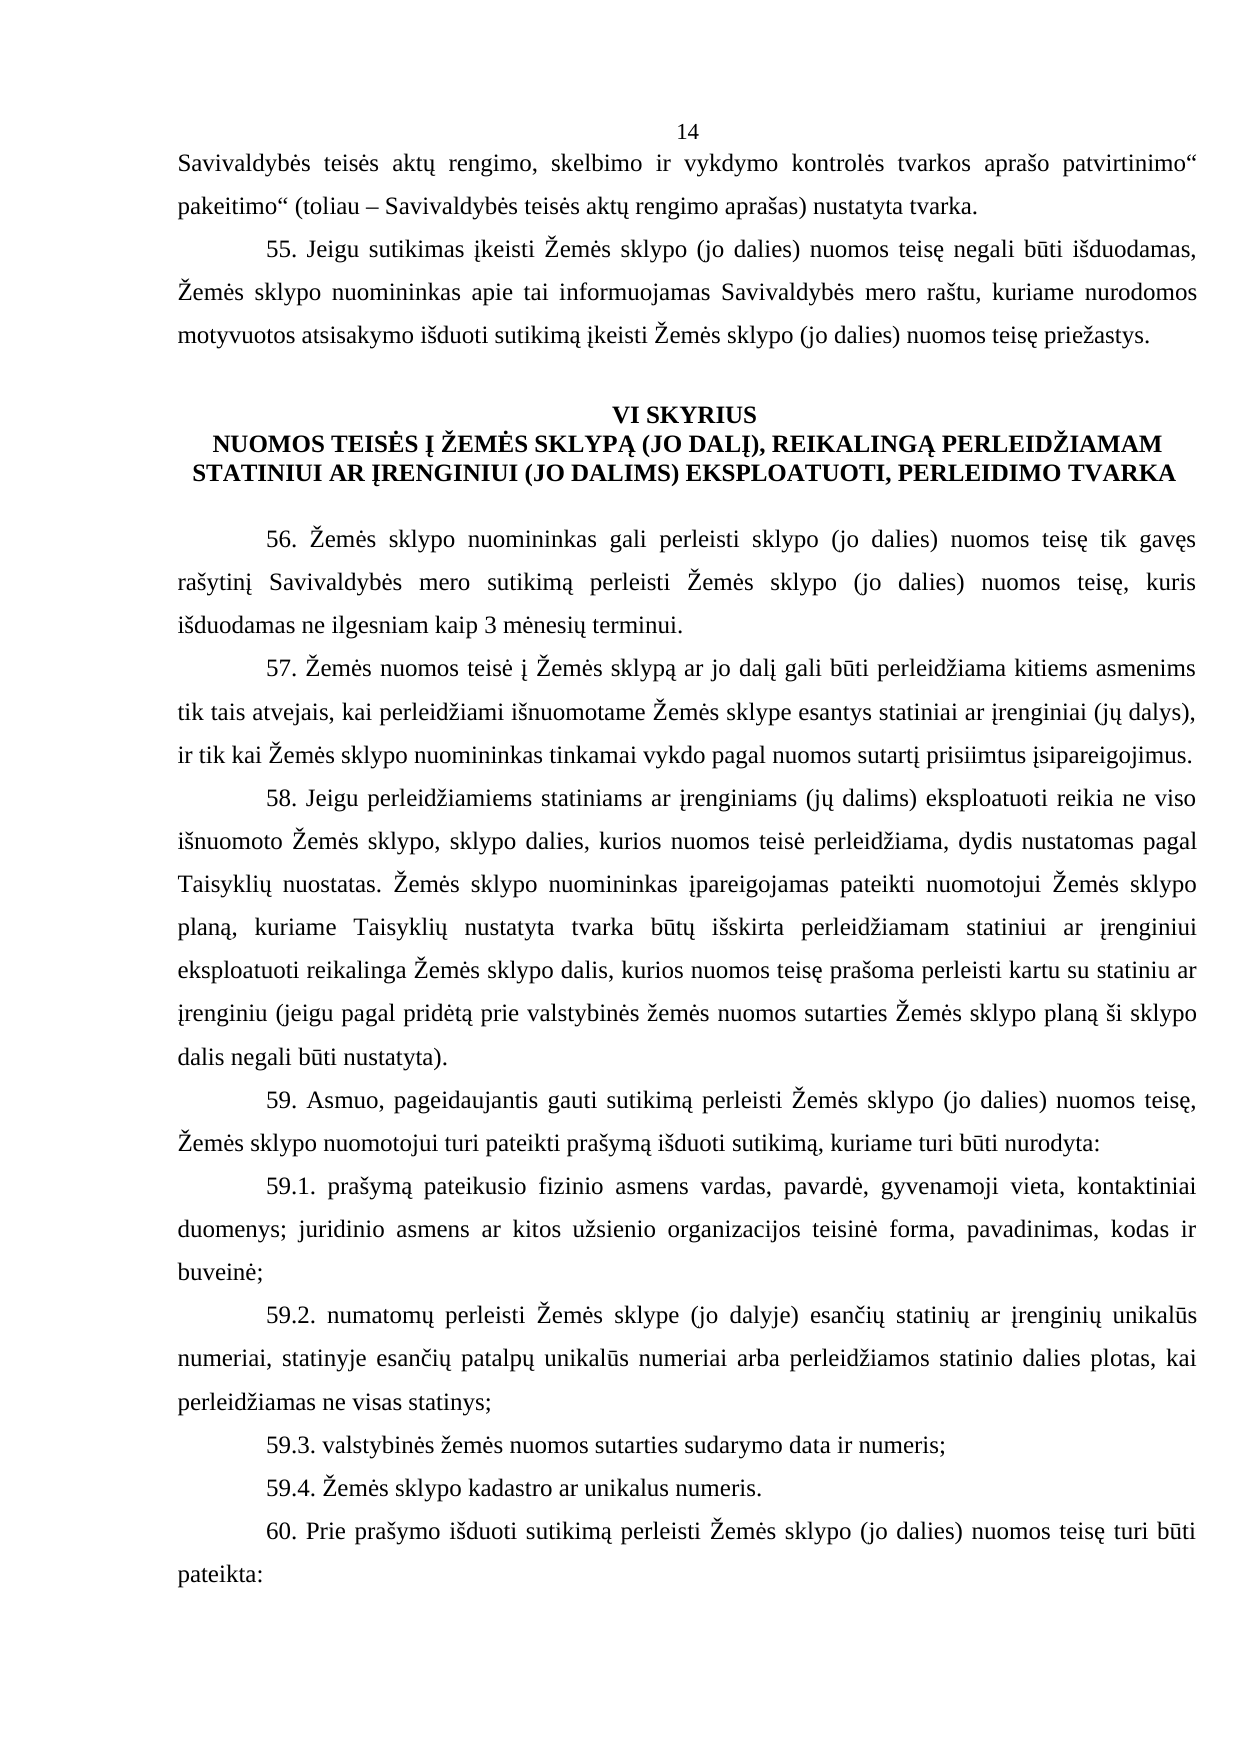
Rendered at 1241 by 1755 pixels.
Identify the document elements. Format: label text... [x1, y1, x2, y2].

text 59.3. valstybinės žemės nuomos sutarties sudarymo data ir numeris; [177, 1430, 1198, 1458]
text 57. Žemės nuomos teisė į Žemės sklypą ar jo dalį gali būti perleidžiama kitiems asmenims tik tais atvejais, kai perleidžiami išnuomotame Žemės sklype esantys statiniai ar įrenginiai (jų dalys), ir tik kai Žemės sklypo nuomininkas tinkamai vykdo pagal nuomos sutartį prisiimtus įsipareigojimus. [177, 653, 1198, 768]
text Savivaldybės teisės aktų rengimo, skelbimo ir vykdymo kontrolės tvarkos aprašo patvirtinimo“ pakeitimo“ (toliau – Savivaldybės teisės aktų rengimo aprašas) nustatyta tvarka. [177, 148, 1198, 219]
text 59. Asmuo, pageidaujantis gauti sutikimą perleisti Žemės sklypo (jo dalies) nuomos teisę, Žemės sklypo nuomotojui turi pateikti prašymą išduoti sutikimą, kuriame turi būti nurodyta: [177, 1085, 1198, 1157]
text VI SKYRIUS [177, 401, 1198, 429]
text 56. Žemės sklypo nuomininkas gali perleisti sklypo (jo dalies) nuomos teisę tik gavęs rašytinį Savivaldybės mero sutikimą perleisti Žemės sklypo (jo dalies) nuomos teisę, kuris išduodamas ne ilgesniam kaip 3 mėnesių terminui. [177, 524, 1198, 639]
text NUOMOS TEISĖS Į ŽEMĖS SKLYPĄ (JO DALĮ), REIKALINGĄ PERLEIDŽIAMAM STATINIUI AR ĮRENGINIUI (JO DALIMS) EKSPLOATUOTI, PERLEIDIMO TVARKA [177, 429, 1198, 487]
text 60. Prie prašymo išduoti sutikimą perleisti Žemės sklypo (jo dalies) nuomos teisę turi būti pateikta: [177, 1516, 1198, 1588]
text 59.2. numatomų perleisti Žemės sklype (jo dalyje) esančių statinių ar įrenginių unikalūs numeriai, statinyje esančių patalpų unikalūs numeriai arba perleidžiamos statinio dalies plotas, kai perleidžiamas ne visas statinys; [177, 1300, 1198, 1415]
text 55. Jeigu sutikimas įkeisti Žemės sklypo (jo dalies) nuomos teisę negali būti išduodamas, Žemės sklypo nuomininkas apie tai informuojamas Savivaldybės mero raštu, kuriame nurodomos motyvuotos atsisakymo išduoti sutikimą įkeisti Žemės sklypo (jo dalies) nuomos teisę priežastys. [177, 234, 1198, 349]
text 59.1. prašymą pateikusio fizinio asmens vardas, pavardė, gyvenamoji vieta, kontaktiniai duomenys; juridinio asmens ar kitos užsienio organizacijos teisinė forma, pavadinimas, kodas ir buveinė; [177, 1171, 1198, 1286]
text 59.4. Žemės sklypo kadastro ar unikalus numeris. [177, 1473, 1198, 1502]
text 58. Jeigu perleidžiamiems statiniams ar įrenginiams (jų dalims) eksploatuoti reikia ne viso išnuomoto Žemės sklypo, sklypo dalies, kurios nuomos teisė perleidžiama, dydis nustatomas pagal Taisyklių nuostatas. Žemės sklypo nuomininkas įpareigojamas pateikti nuomotojui Žemės sklypo planą, kuriame Taisyklių nustatyta tvarka būtų išskirta perleidžiamam statiniui ar įrenginiui eksploatuoti reikalinga Žemės sklypo dalis, kurios nuomos teisę prašoma perleisti kartu su statiniu ar įrenginiu (jeigu pagal pridėtą prie valstybinės žemės nuomos sutarties Žemės sklypo planą ši sklypo dalis negali būti nustatyta). [177, 783, 1198, 1070]
